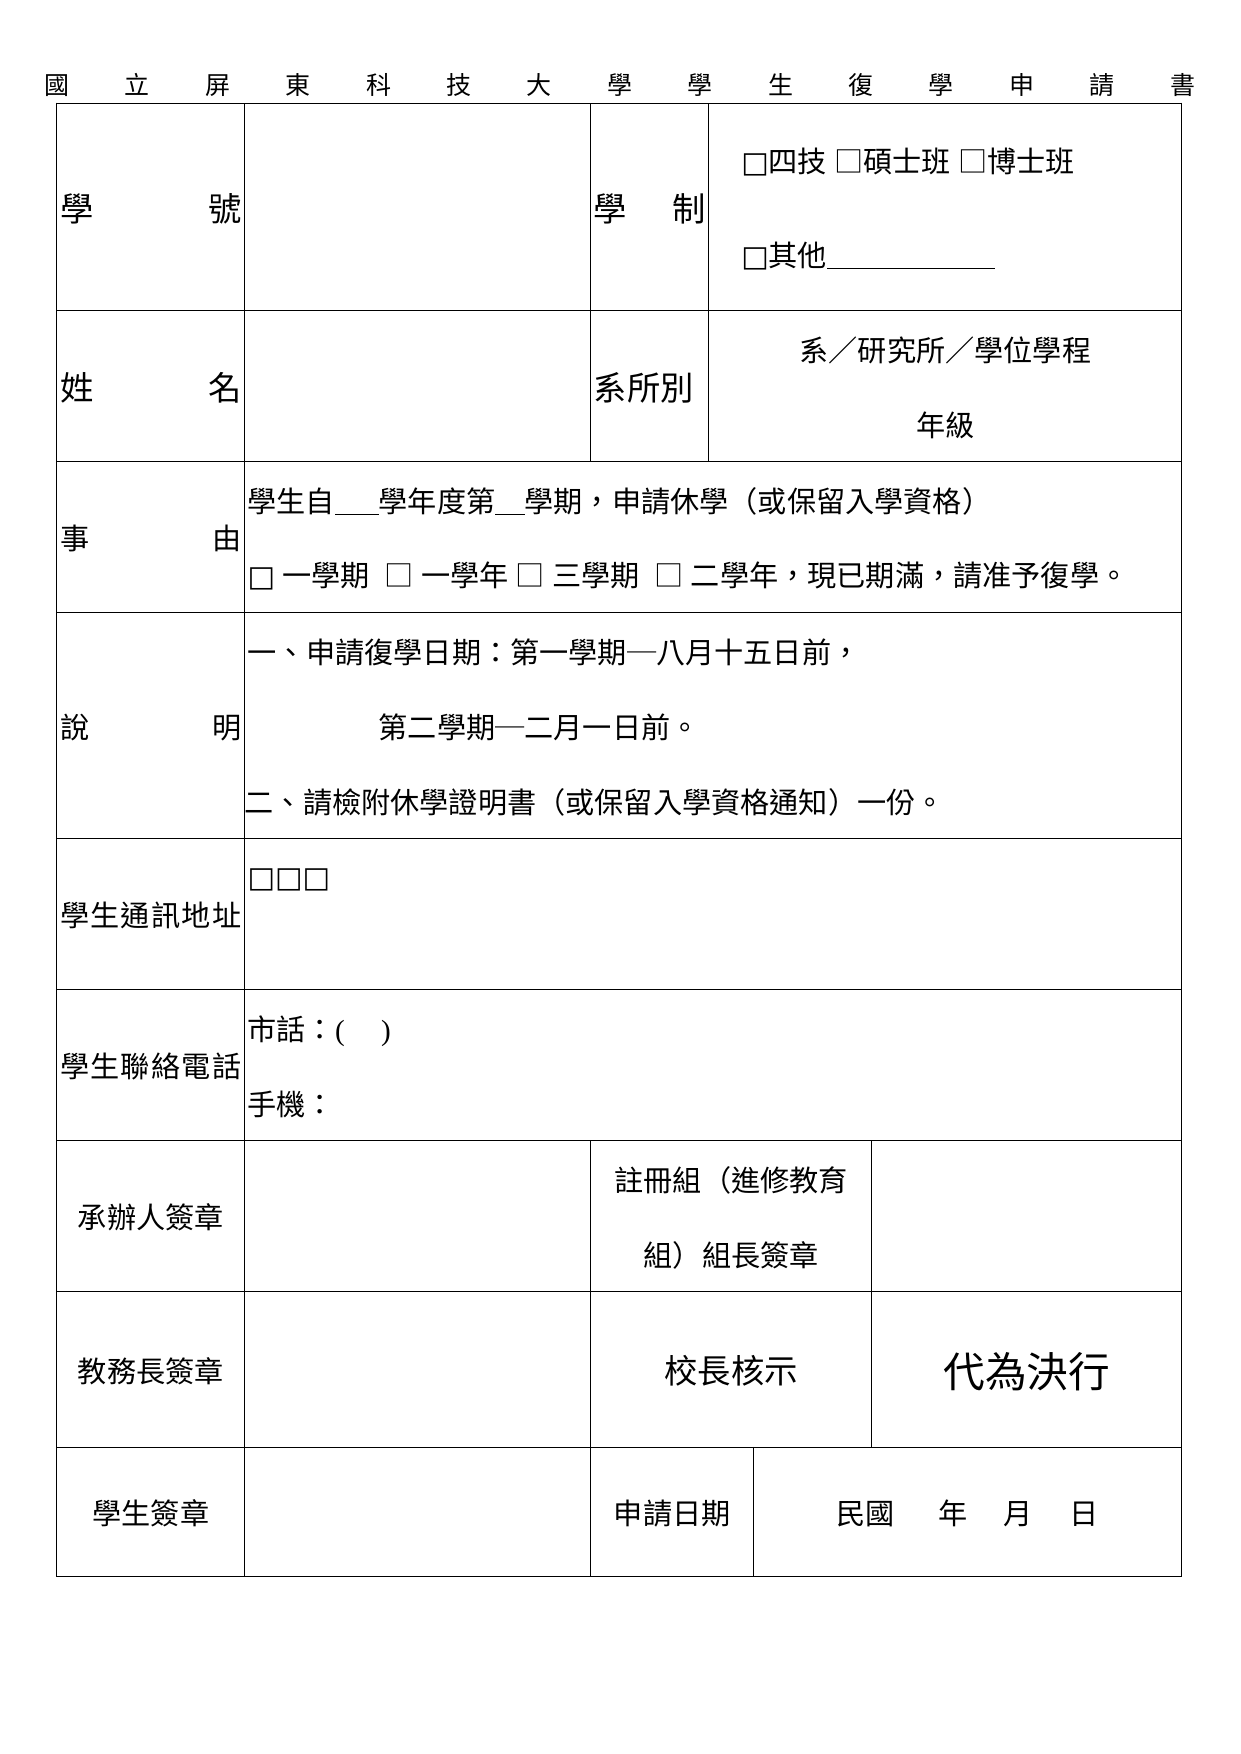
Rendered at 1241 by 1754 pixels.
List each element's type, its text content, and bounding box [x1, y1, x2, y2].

table_cell 事由 [57, 462, 244, 612]
table_cell 市話：( ) 手機： [245, 990, 1181, 1140]
table_cell [245, 1448, 590, 1576]
table_cell 系所別 [591, 311, 708, 461]
table_header 學號 [57, 104, 244, 310]
table_cell 校長核示 [591, 1292, 871, 1447]
table_header [245, 104, 590, 310]
table_cell [245, 311, 590, 461]
table_cell [245, 1141, 590, 1291]
table_cell 學生簽章 [57, 1448, 244, 1576]
table_cell 申請日期 [591, 1448, 753, 1576]
table_cell [245, 1292, 590, 1447]
table_cell 註冊組（進修教育組）組長簽章 [591, 1141, 871, 1291]
table_cell 教務長簽章 [57, 1292, 244, 1447]
table_cell [872, 1141, 1181, 1291]
table_cell 學生自 學年度第 學期，申請休學（或保留入學資格） □ 一學期 □ 一學年 □ 三學期 □ 二學年，現已期滿，請准予復學。 [245, 462, 1181, 612]
table_cell 說明 [57, 613, 244, 838]
table_cell 學生通訊地址 [57, 839, 244, 989]
table_cell 民國 年 月 日 [754, 1448, 1181, 1576]
table_cell □□□ [245, 839, 1181, 989]
table_header 學制 [591, 104, 708, 310]
table_cell 代為決行 [872, 1292, 1181, 1447]
table_cell 承辦人簽章 [57, 1141, 244, 1291]
table_cell 姓名 [57, 311, 244, 461]
table_header □四技 □碩士班 □博士班 □其他 [709, 104, 1181, 310]
table_cell 學生聯絡電話 [57, 990, 244, 1140]
text 國立屏東科技大學學生復學申請書 [44, 65, 1196, 102]
table_cell 系／研究所／學位學程 年級 [709, 311, 1181, 461]
table_cell 申請復學日期：第一學期─八月十五日前， 第二學期─二月一日前。 二、請檢附休學證明書（或保留入學資格通知）一份。 [245, 613, 1181, 838]
